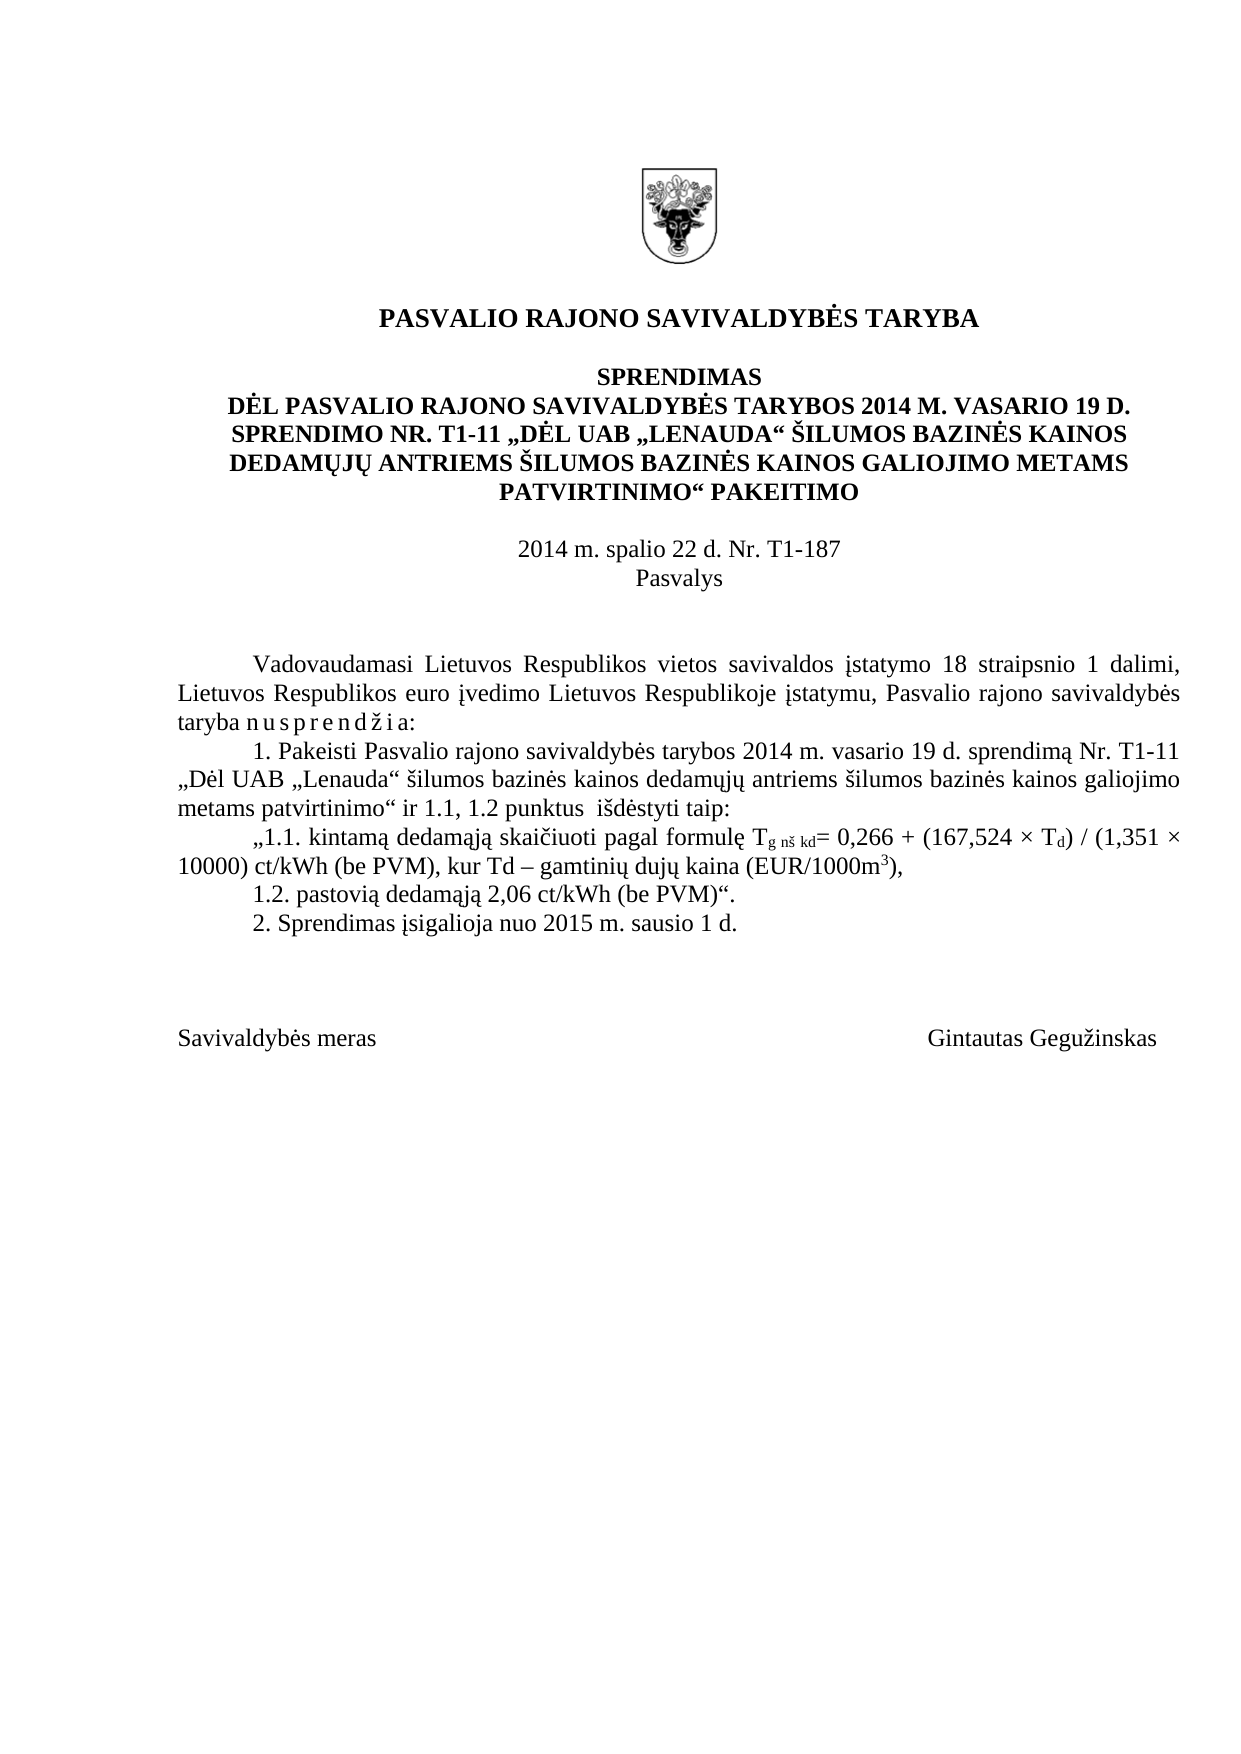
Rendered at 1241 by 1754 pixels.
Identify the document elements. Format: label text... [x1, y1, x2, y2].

text 2. Sprendimas įsigalioja nuo 2015 m. sausio 1 d. [177, 908, 1181, 937]
text Savivaldybės meras Gintautas Gegužinskas [177, 1023, 1181, 1052]
text DĖL PASVALIO RAJONO SAVIVALDYBĖS TARYBOS 2014 M. VASARIO 19 D. SPRENDIMO NR. T1-11 „DĖL UAB „LENAUDA“ ŠILUMOS BAZINĖS KAINOS DEDAMŲJŲ ANTRIEMS ŠILUMOS BAZINĖS KAINOS GALIOJIMO METAMS PATVIRTINIMO“ PAKEITIMO [177, 391, 1181, 506]
text Pasvalys [177, 563, 1181, 592]
text 1.2. pastovią dedamąją 2,06 ct/kWh (be PVM)“. [177, 879, 1181, 908]
text SPRENDIMAS [177, 362, 1181, 391]
text Vadovaudamasi Lietuvos Respublikos vietos savivaldos įstatymo 18 straipsnio 1 dalimi, Lietuvos Respublikos euro įvedimo Lietuvos Respublikoje įstatymu, Pasvalio rajono savivaldybės taryba nusprendžia: [177, 649, 1181, 736]
text 2014 m. spalio 22 d. Nr. T1-187 [177, 534, 1181, 563]
text 1. Pakeisti Pasvalio rajono savivaldybės tarybos 2014 m. vasario 19 d. sprendimą Nr. T1-11 „Dėl UAB „Lenauda“ šilumos bazinės kainos dedamųjų antriems šilumos bazinės kainos galiojimo metams patvirtinimo“ ir 1.1, 1.2 punktus išdėstyti taip: [177, 736, 1181, 822]
text Pasvalio rajono savivaldybės taryba [177, 302, 1181, 333]
text „1.1. kintamą dedamąją skaičiuoti pagal formulę Tg nš kd= 0,266 + (167,524 × Td) / (1,351 × 10000) ct/kWh (be PVM), kur Td – gamtinių dujų kaina (EUR/1000m3), [177, 822, 1181, 879]
